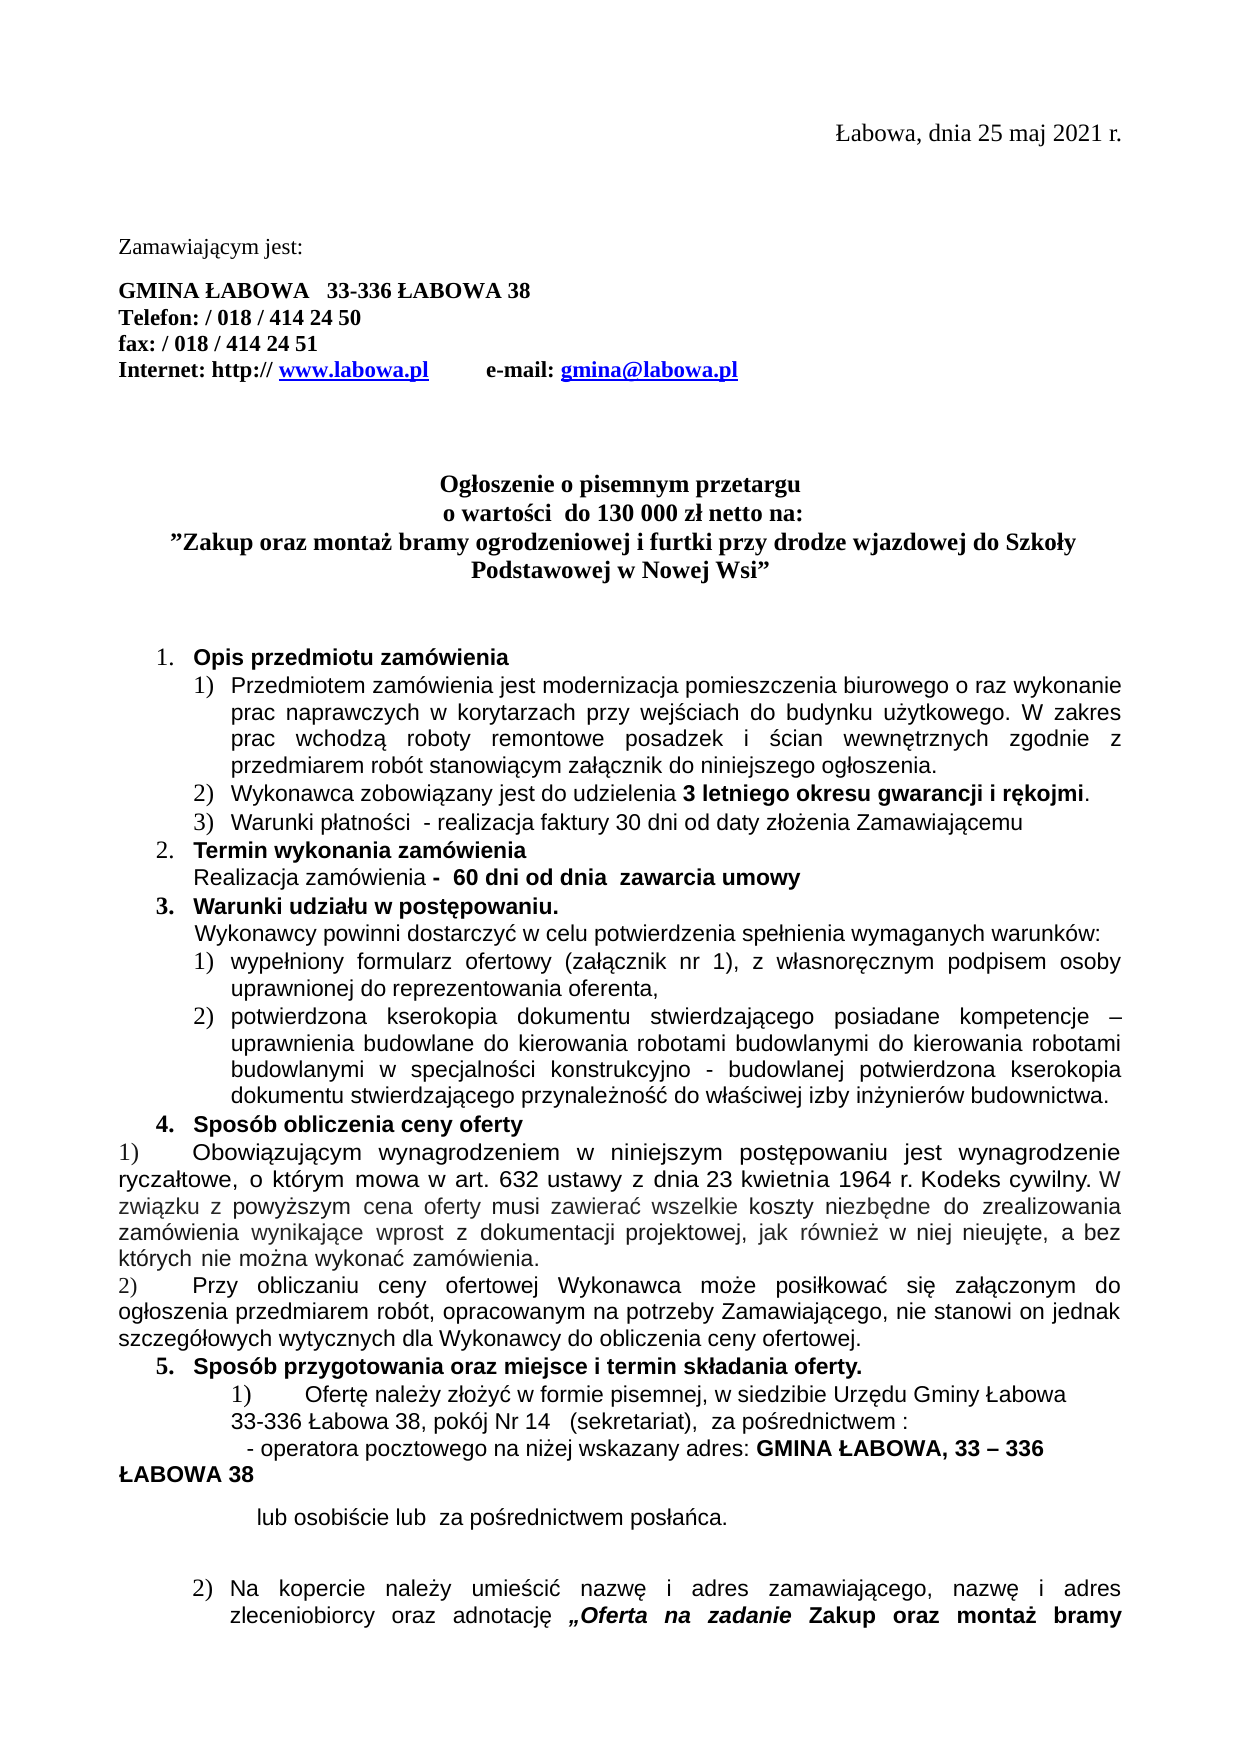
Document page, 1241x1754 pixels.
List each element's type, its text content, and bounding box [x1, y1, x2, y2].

text fax: / 018 / 414 24 51 [118, 330, 1121, 356]
list potwierdzona kserokopia dokumentu stwierdzającego posiadane kompetencje – uprawnienia budowlane do kierowania robotami budowlanymi do kierowania robotami budowlanymi w specjalności konstrukcyjno - budowlanej potwierdzona kserokopia dokumentu stwierdzającego przynależność do właściwej izby inżynierów budownictwa. [193, 1001, 1122, 1109]
list Obowiązującym wynagrodzeniem w niniejszym postępowaniu jest wynagrodzenie ryczałtowe, o którym mowa w art. 632 ustawy z dnia 23 kwietnia 1964 r. Kodeks cywilny. W związku z powyższym cena oferty musi zawierać wszelkie koszty niezbędne do zrealizowania zamówienia wynikające wprost z dokumentacji projektowej, jak również w niej nieujęte, a bez których nie można wykonać zamówienia. [118, 1137, 1121, 1272]
text Internet: http:// www.labowa.pl e-mail: gmina@labowa.pl [118, 356, 1121, 383]
list Warunki płatności - realizacja faktury 30 dni od daty złożenia Zamawiającemu [193, 807, 1122, 836]
text o wartości do 130 000 zł netto na: [118, 498, 1122, 527]
list Termin wykonania zamówienia [156, 836, 1122, 864]
list Realizacja zamówienia - 60 dni od dnia zawarcia umowy [193, 864, 1122, 891]
text Ogłoszenie o pisemnym przetargu [118, 469, 1122, 498]
list Sposób obliczenia ceny oferty [156, 1109, 1122, 1137]
text Łabowa, dnia 25 maj 2021 r. [118, 118, 1122, 147]
list Na kopercie należy umieścić nazwę i adres zamawiającego, nazwę i adres zleceniobiorcy oraz adnotację „Oferta na zadanie Zakup oraz montaż bramy [192, 1573, 1122, 1628]
list Ofertę należy złożyć w formie pisemnej, w siedzibie Urzędu Gminy Łabowa 33-336 Łabowa 38, pokój Nr 14 (sekretariat), za pośrednictwem : [231, 1379, 1122, 1435]
list Warunki udziału w postępowaniu. [156, 891, 1122, 919]
text - operatora pocztowego na niżej wskazany adres: GMINA ŁABOWA, 33 – 336 ŁABOWA 38 [119, 1435, 1122, 1487]
text Wykonawcy powinni dostarczyć w celu potwierdzenia spełnienia wymaganych warunków: [118, 919, 1122, 946]
list Wykonawca zobowiązany jest do udzielenia 3 letniego okresu gwarancji i rękojmi. [193, 778, 1122, 807]
list Sposób przygotowania oraz miejsce i termin składania oferty. [156, 1351, 1122, 1379]
text ”Zakup oraz montaż bramy ogrodzeniowej i furtki przy drodze wjazdowej do Szkoły Podstawowej w Nowej Wsi” [118, 527, 1122, 584]
list Opis przedmiotu zamówienia [156, 642, 1122, 670]
list Przy obliczaniu ceny ofertowej Wykonawca może posiłkować się załączonym do ogłoszenia przedmiarem robót, opracowanym na potrzeby Zamawiającego, nie stanowi on jednak szczegółowych wytycznych dla Wykonawcy do obliczenia ceny ofertowej. [118, 1272, 1121, 1351]
list Przedmiotem zamówienia jest modernizacja pomieszczenia biurowego o raz wykonanie prac naprawczych w korytarzach przy wejściach do budynku użytkowego. W zakres prac wchodzą roboty remontowe posadzek i ścian wewnętrznych zgodnie z przedmiarem robót stanowiącym załącznik do niniejszego ogłoszenia. [193, 670, 1122, 778]
list wypełniony formularz ofertowy (załącznik nr 1), z własnoręcznym podpisem osoby uprawnionej do reprezentowania oferenta, [193, 946, 1122, 1001]
text Zamawiającym jest: [118, 233, 1121, 259]
text lub osobiście lub za pośrednictwem posłańca. [193, 1504, 1122, 1530]
text GMINA ŁABOWA 33-336 ŁABOWA 38 Telefon: / 018 / 414 24 50 [118, 277, 1121, 330]
